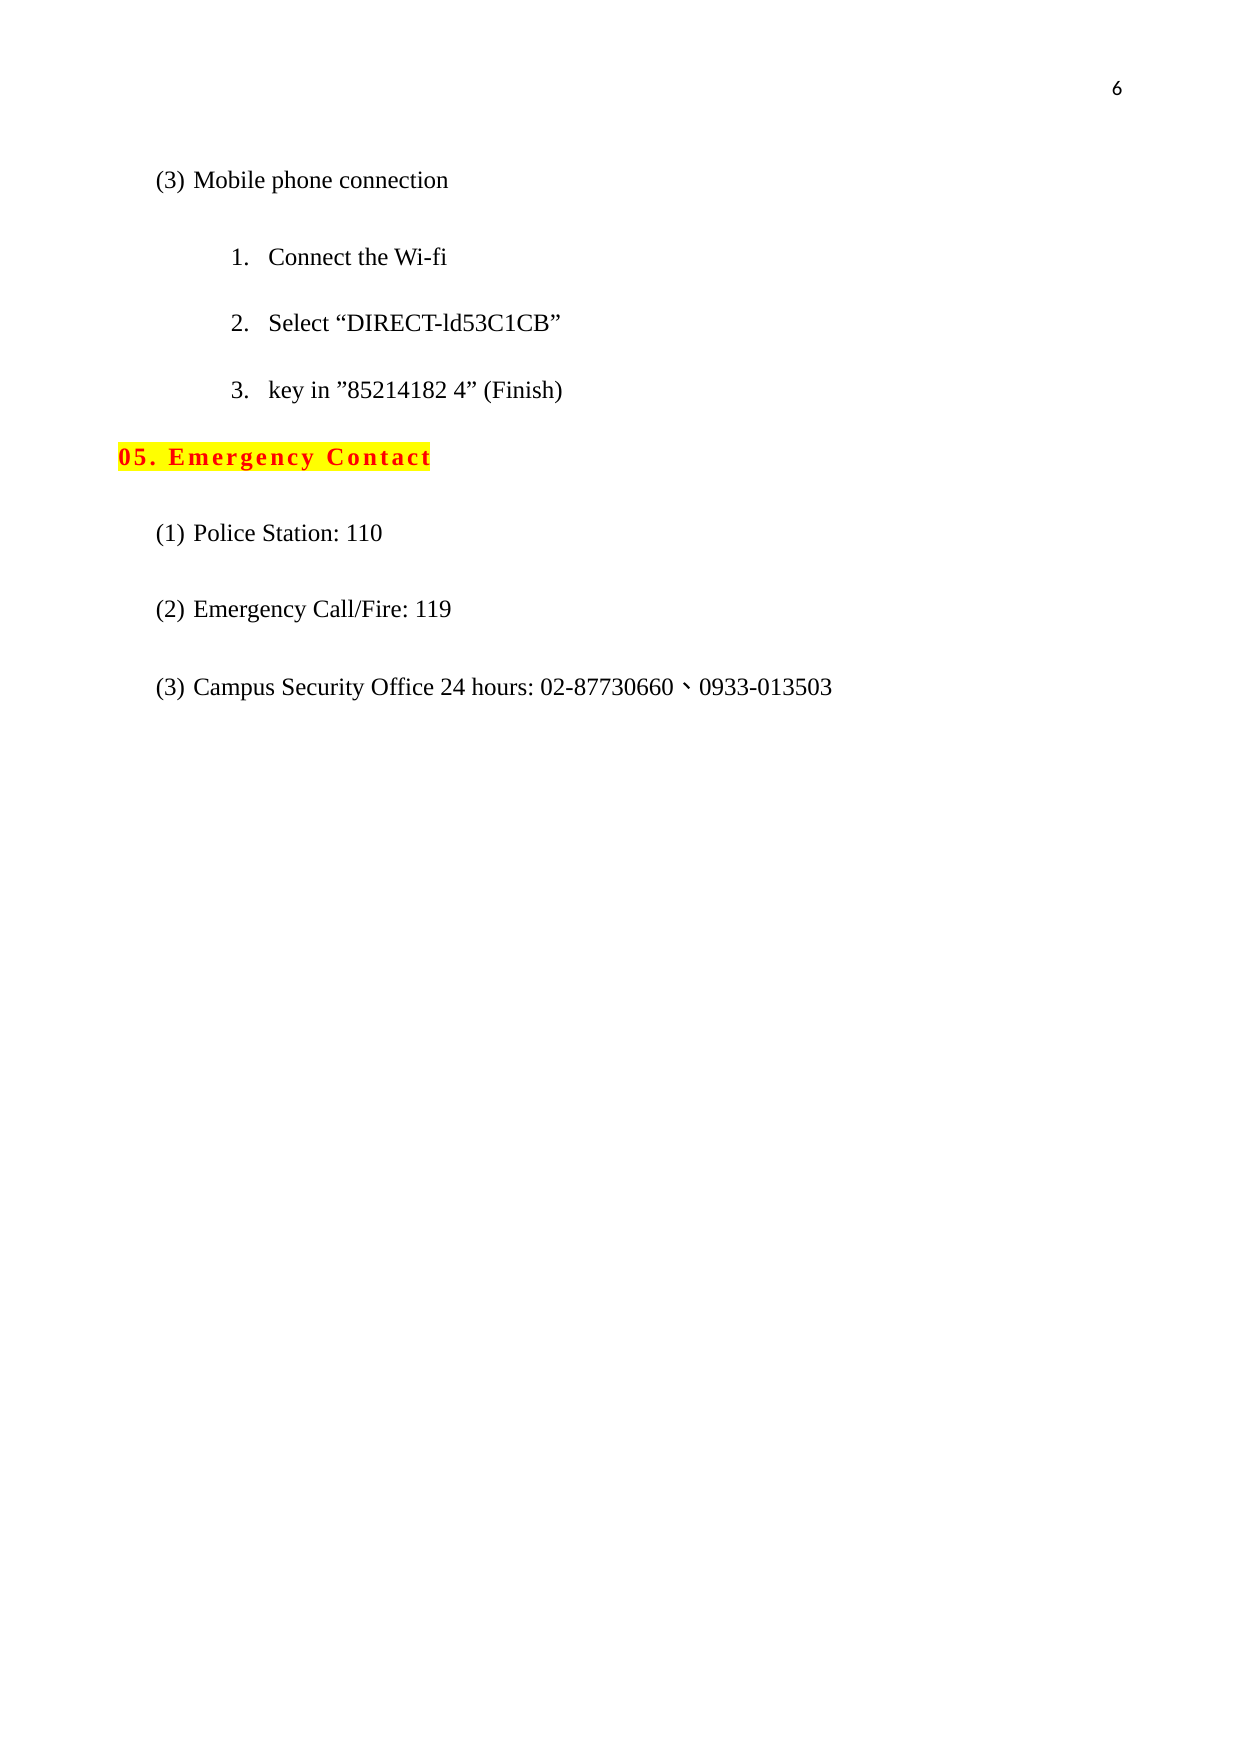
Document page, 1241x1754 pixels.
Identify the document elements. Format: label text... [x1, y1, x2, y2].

list key in ”85214182 4” (Finish) [231, 348, 1122, 410]
list Campus Security Office 24 hours: 02-87730660、0933-013503 [156, 643, 1122, 706]
list Connect the Wi-fi [231, 214, 1122, 277]
list Mobile phone connection [156, 138, 1122, 201]
list Police Station: 110 [156, 491, 1122, 553]
list Emergency Contact [118, 415, 1122, 477]
list Emergency Call/Fire: 119 [156, 567, 1122, 629]
list Select “DIRECT-ld53C1CB” [231, 281, 1122, 344]
